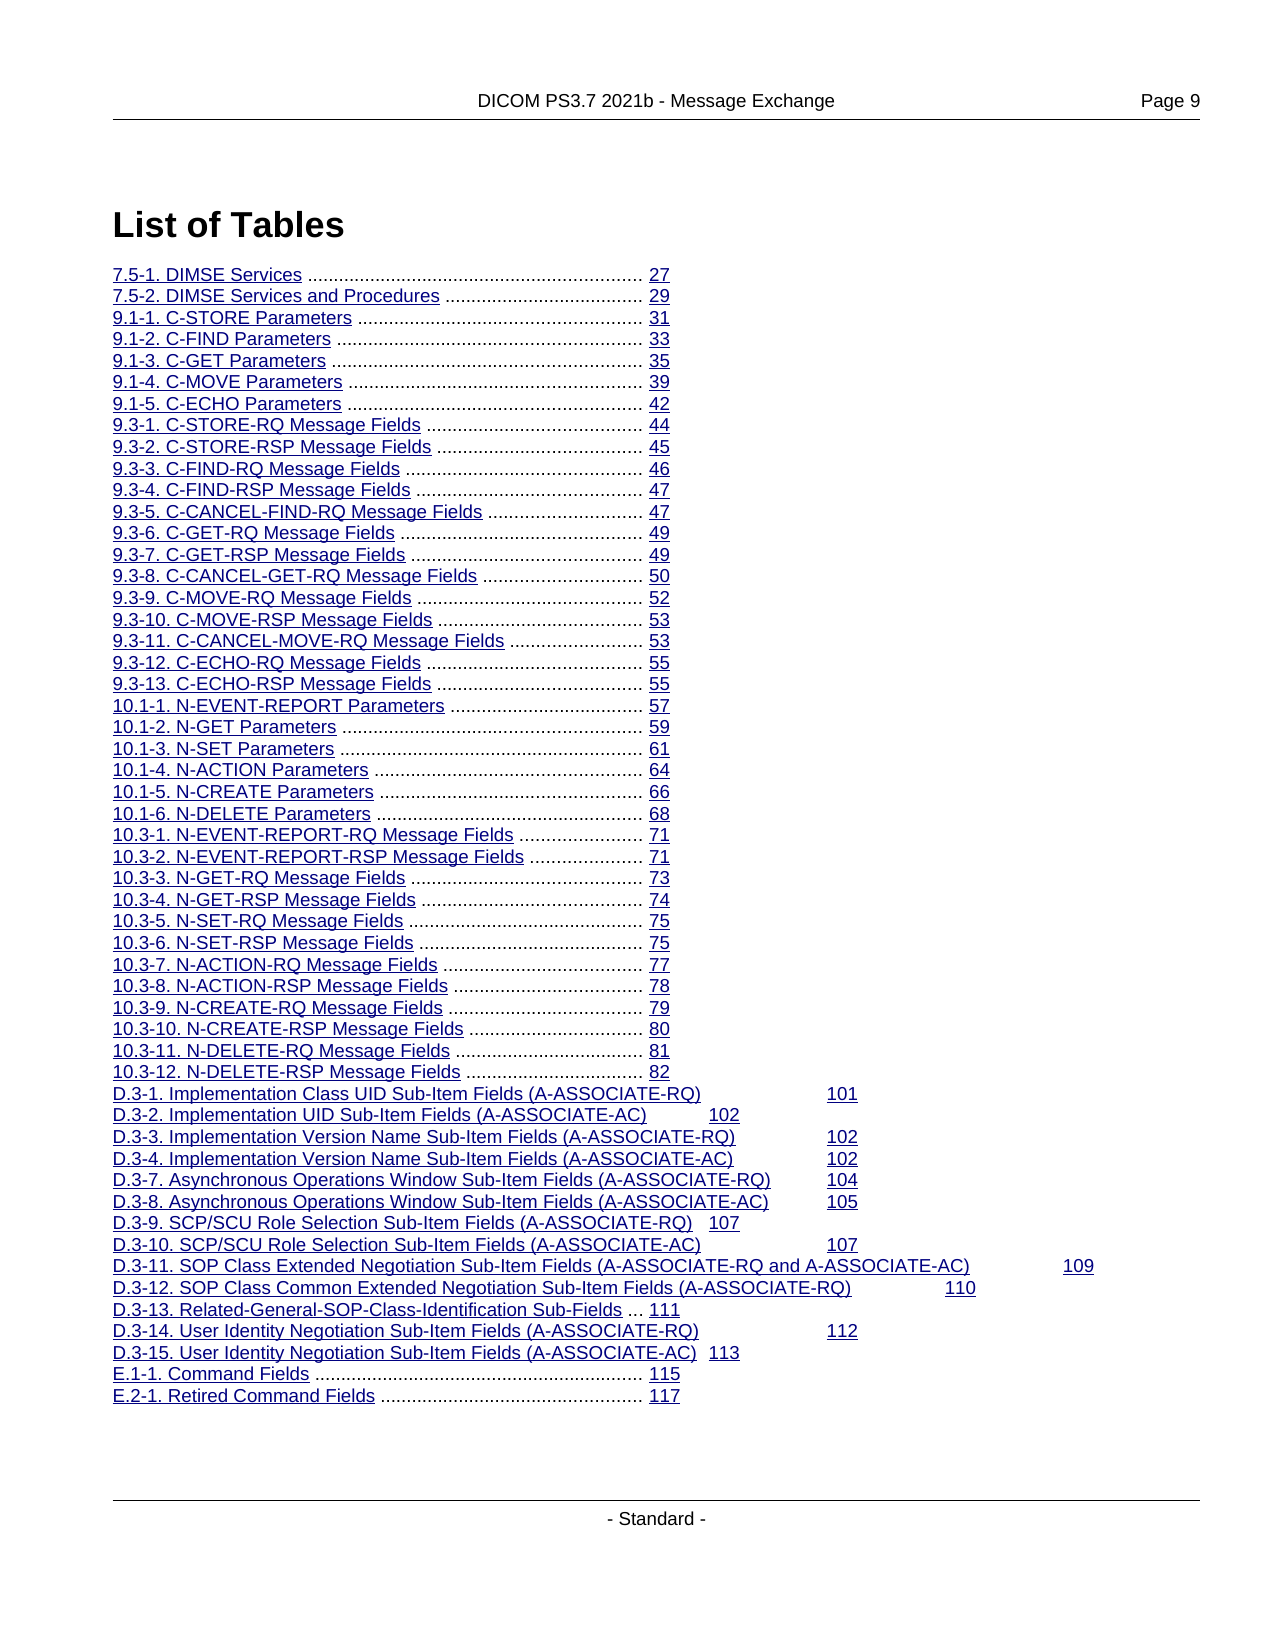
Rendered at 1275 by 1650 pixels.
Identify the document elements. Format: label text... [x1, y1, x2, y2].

text List of Tables [112, 204, 1200, 245]
text 10.3-8. N-ACTION-RSP Message Fields 0 [112, 975, 1175, 996]
text 9.3-7. C-GET-RSP Message Fields 0 [112, 544, 1175, 565]
text 7.5-1. DIMSE Services 0 [112, 263, 1175, 285]
text D.3-7. Asynchronous Operations Window Sub-Item Fields (A-ASSOCIATE-RQ) 0 [112, 1169, 1175, 1191]
text 9.3-4. C-FIND-RSP Message Fields 0 [112, 479, 1175, 501]
text 10.3-4. N-GET-RSP Message Fields 0 [112, 889, 1175, 910]
text 10.3-6. N-SET-RSP Message Fields 0 [112, 932, 1175, 953]
text 10.1-4. N-ACTION Parameters 0 [112, 759, 1175, 781]
text D.3-15. User Identity Negotiation Sub-Item Fields (A-ASSOCIATE-AC) 0 [112, 1341, 1175, 1363]
text D.3-11. SOP Class Extended Negotiation Sub-Item Fields (A-ASSOCIATE-RQ and A-ASSOCIATE-AC) 0 [112, 1255, 1175, 1277]
text 9.3-6. C-GET-RQ Message Fields 0 [112, 522, 1175, 544]
text D.3-9. SCP/SCU Role Selection Sub-Item Fields (A-ASSOCIATE-RQ) 0 [112, 1212, 1175, 1234]
text 10.1-3. N-SET Parameters 0 [112, 738, 1175, 759]
text D.3-1. Implementation Class UID Sub-Item Fields (A-ASSOCIATE-RQ) 0 [112, 1083, 1175, 1104]
text D.3-10. SCP/SCU Role Selection Sub-Item Fields (A-ASSOCIATE-AC) 0 [112, 1234, 1175, 1255]
text 9.1-5. C-ECHO Parameters 0 [112, 393, 1175, 414]
text 10.1-2. N-GET Parameters 0 [112, 716, 1175, 738]
text 9.1-1. C-STORE Parameters 0 [112, 306, 1175, 328]
text 10.3-5. N-SET-RQ Message Fields 0 [112, 910, 1175, 932]
text 9.3-3. C-FIND-RQ Message Fields 0 [112, 457, 1175, 479]
text D.3-14. User Identity Negotiation Sub-Item Fields (A-ASSOCIATE-RQ) 0 [112, 1320, 1175, 1341]
text 9.3-1. C-STORE-RQ Message Fields 0 [112, 414, 1175, 436]
text 10.3-2. N-EVENT-REPORT-RSP Message Fields 0 [112, 846, 1175, 867]
text 9.3-10. C-MOVE-RSP Message Fields 0 [112, 608, 1175, 630]
text 7.5-2. DIMSE Services and Procedures 0 [112, 285, 1175, 306]
text D.3-13. Related-General-SOP-Class-Identification Sub-Fields 0 [112, 1298, 1175, 1320]
text 10.1-1. N-EVENT-REPORT Parameters 0 [112, 694, 1175, 716]
text 10.3-1. N-EVENT-REPORT-RQ Message Fields 0 [112, 824, 1175, 846]
text D.3-3. Implementation Version Name Sub-Item Fields (A-ASSOCIATE-RQ) 0 [112, 1126, 1175, 1147]
text 9.3-12. C-ECHO-RQ Message Fields 0 [112, 651, 1175, 673]
text 9.3-5. C-CANCEL-FIND-RQ Message Fields 0 [112, 501, 1175, 522]
text 9.1-4. C-MOVE Parameters 0 [112, 371, 1175, 393]
text 9.3-9. C-MOVE-RQ Message Fields 0 [112, 587, 1175, 608]
text 10.3-7. N-ACTION-RQ Message Fields 0 [112, 953, 1175, 975]
text 9.3-8. C-CANCEL-GET-RQ Message Fields 0 [112, 565, 1175, 587]
text 10.3-3. N-GET-RQ Message Fields 0 [112, 867, 1175, 889]
text D.3-4. Implementation Version Name Sub-Item Fields (A-ASSOCIATE-AC) 0 [112, 1147, 1175, 1169]
text 9.3-2. C-STORE-RSP Message Fields 0 [112, 436, 1175, 457]
text D.3-12. SOP Class Common Extended Negotiation Sub-Item Fields (A-ASSOCIATE-RQ) 0 [112, 1277, 1175, 1298]
text 10.3-10. N-CREATE-RSP Message Fields 0 [112, 1018, 1175, 1039]
text E.2-1. Retired Command Fields 0 [112, 1384, 1175, 1406]
text 10.3-11. N-DELETE-RQ Message Fields 0 [112, 1039, 1175, 1061]
text 9.1-2. C-FIND Parameters 0 [112, 328, 1175, 349]
text E.1-1. Command Fields 0 [112, 1363, 1175, 1384]
text D.3-2. Implementation UID Sub-Item Fields (A-ASSOCIATE-AC) 0 [112, 1104, 1175, 1126]
text 9.3-13. C-ECHO-RSP Message Fields 0 [112, 673, 1175, 694]
text D.3-8. Asynchronous Operations Window Sub-Item Fields (A-ASSOCIATE-AC) 0 [112, 1191, 1175, 1212]
text 10.3-9. N-CREATE-RQ Message Fields 0 [112, 996, 1175, 1018]
text 9.3-11. C-CANCEL-MOVE-RQ Message Fields 0 [112, 630, 1175, 651]
text 10.1-6. N-DELETE Parameters 0 [112, 802, 1175, 824]
text 10.1-5. N-CREATE Parameters 0 [112, 781, 1175, 802]
text 10.3-12. N-DELETE-RSP Message Fields 0 [112, 1061, 1175, 1083]
text 9.1-3. C-GET Parameters 0 [112, 349, 1175, 371]
